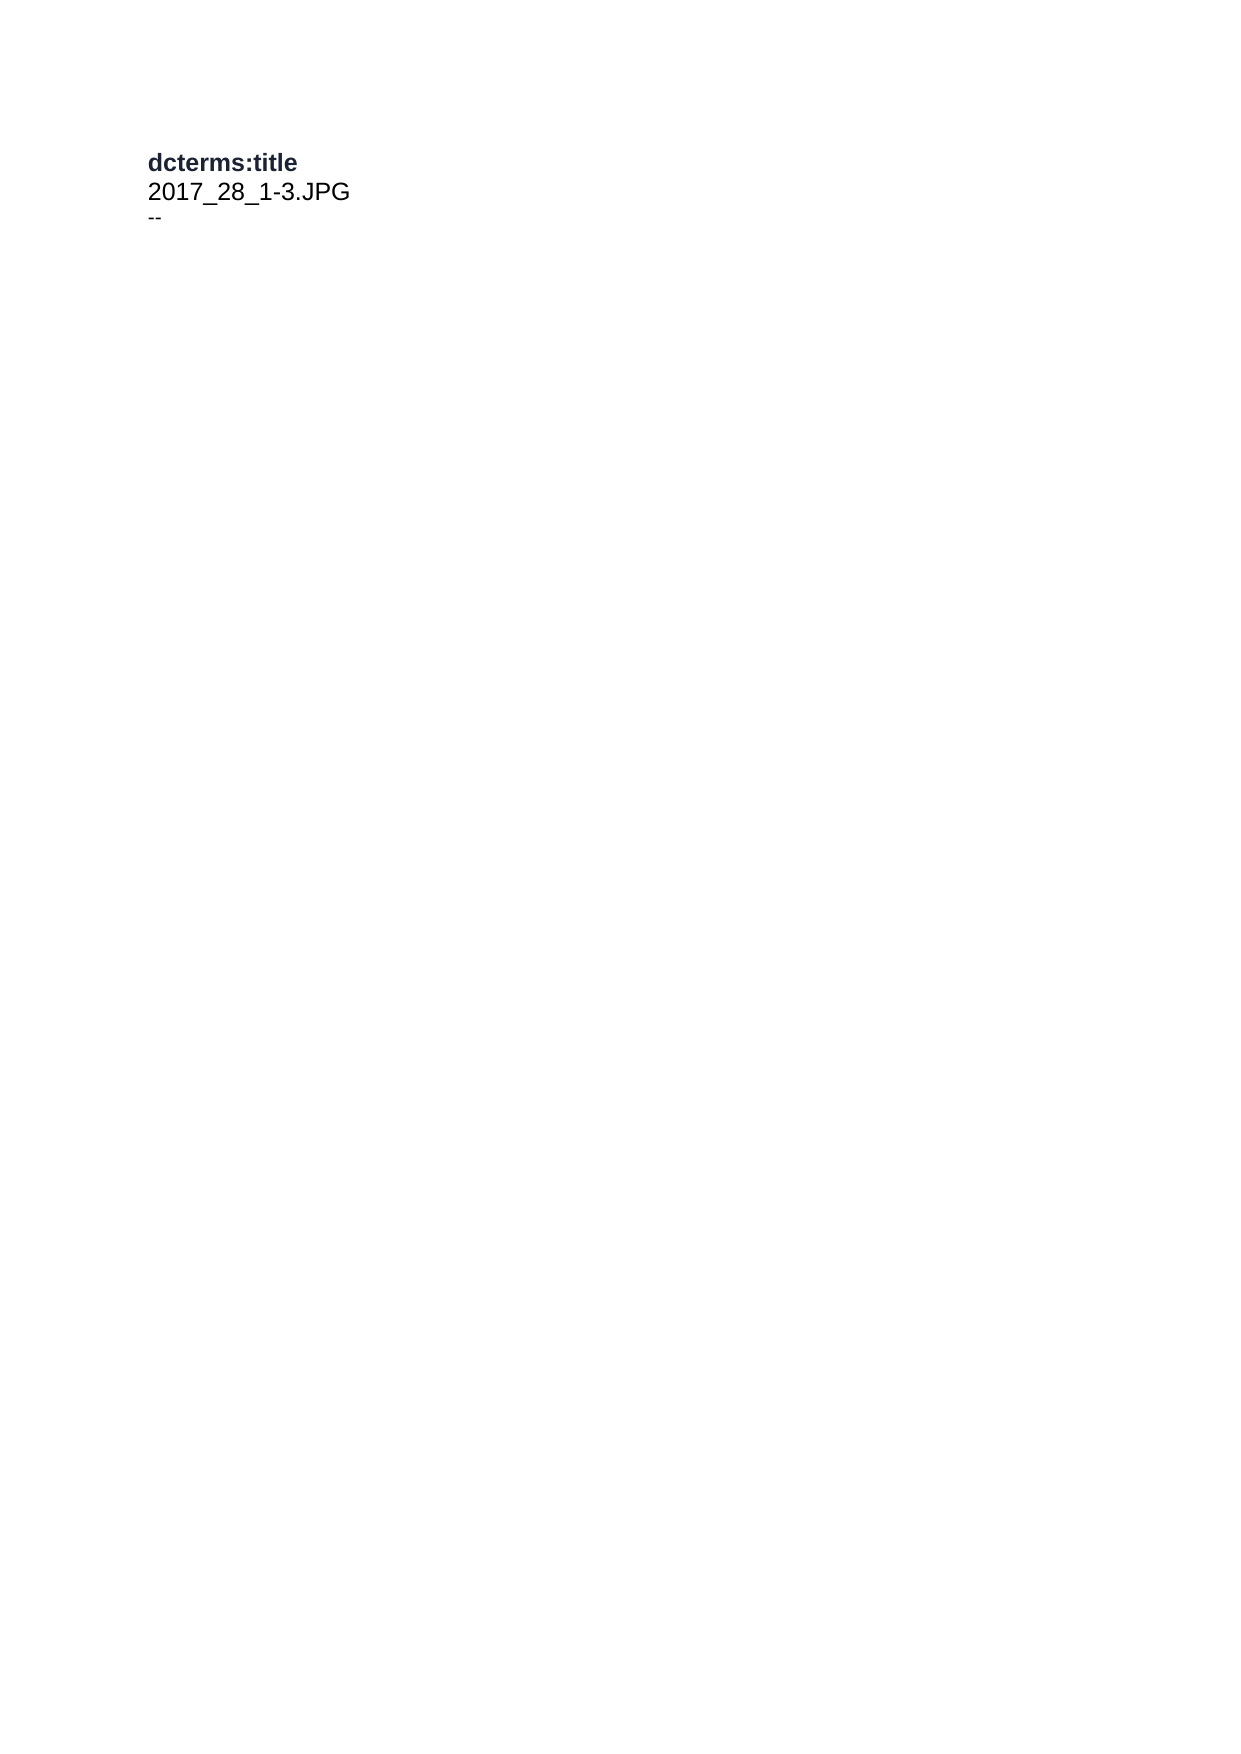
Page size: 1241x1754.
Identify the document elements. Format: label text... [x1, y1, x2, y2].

text -- [148, 205, 1092, 229]
text dcterms:title [148, 148, 1092, 176]
text 2017_28_1-3.JPG [148, 176, 1092, 205]
